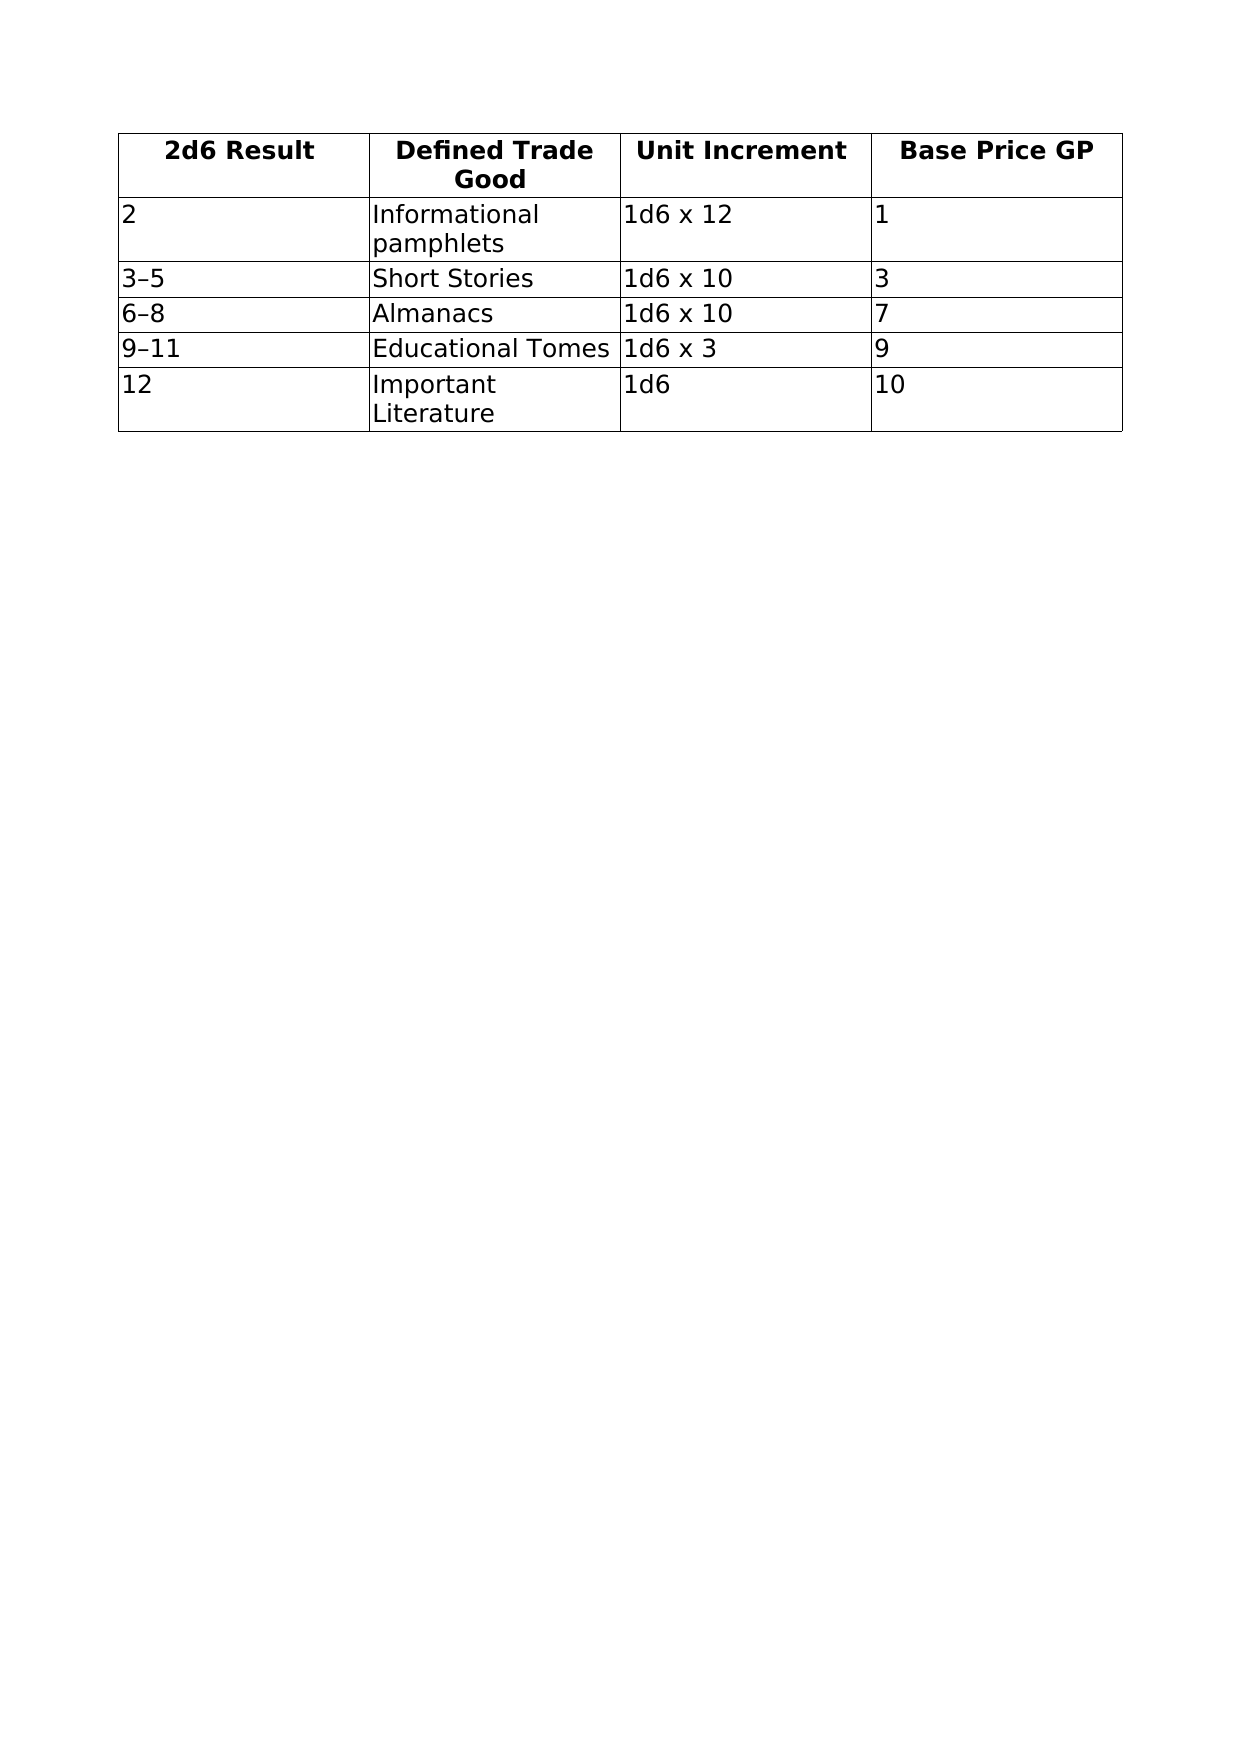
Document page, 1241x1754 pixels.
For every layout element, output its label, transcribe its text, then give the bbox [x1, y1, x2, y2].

table_cell Informational pamphlets [370, 198, 620, 261]
table_cell 12 [119, 368, 369, 431]
table_cell Important Literature [370, 368, 620, 431]
table_cell 2 [119, 198, 369, 261]
table_cell Almanacs [370, 298, 620, 332]
table_cell Short Stories [370, 262, 620, 297]
table_cell 7 [872, 298, 1122, 332]
table_cell 6–8 [119, 298, 369, 332]
table_cell 1d6 x 12 [621, 198, 871, 261]
table_cell 3 [872, 262, 1122, 297]
table_cell 1 [872, 198, 1122, 261]
table_header Unit Increment [621, 134, 871, 197]
table_cell Educational Tomes [370, 333, 620, 367]
table_cell 1d6 [621, 368, 871, 431]
table_cell 10 [872, 368, 1122, 431]
table_header Defined Trade Good [370, 134, 620, 197]
table_cell 9 [872, 333, 1122, 367]
table_cell 1d6 x 3 [621, 333, 871, 367]
table_header 2d6 Result [119, 134, 369, 197]
table_cell 1d6 x 10 [621, 262, 871, 297]
table_header Base Price GP [872, 134, 1122, 197]
table_cell 3–5 [119, 262, 369, 297]
table_cell 1d6 x 10 [621, 298, 871, 332]
table_cell 9–11 [119, 333, 369, 367]
